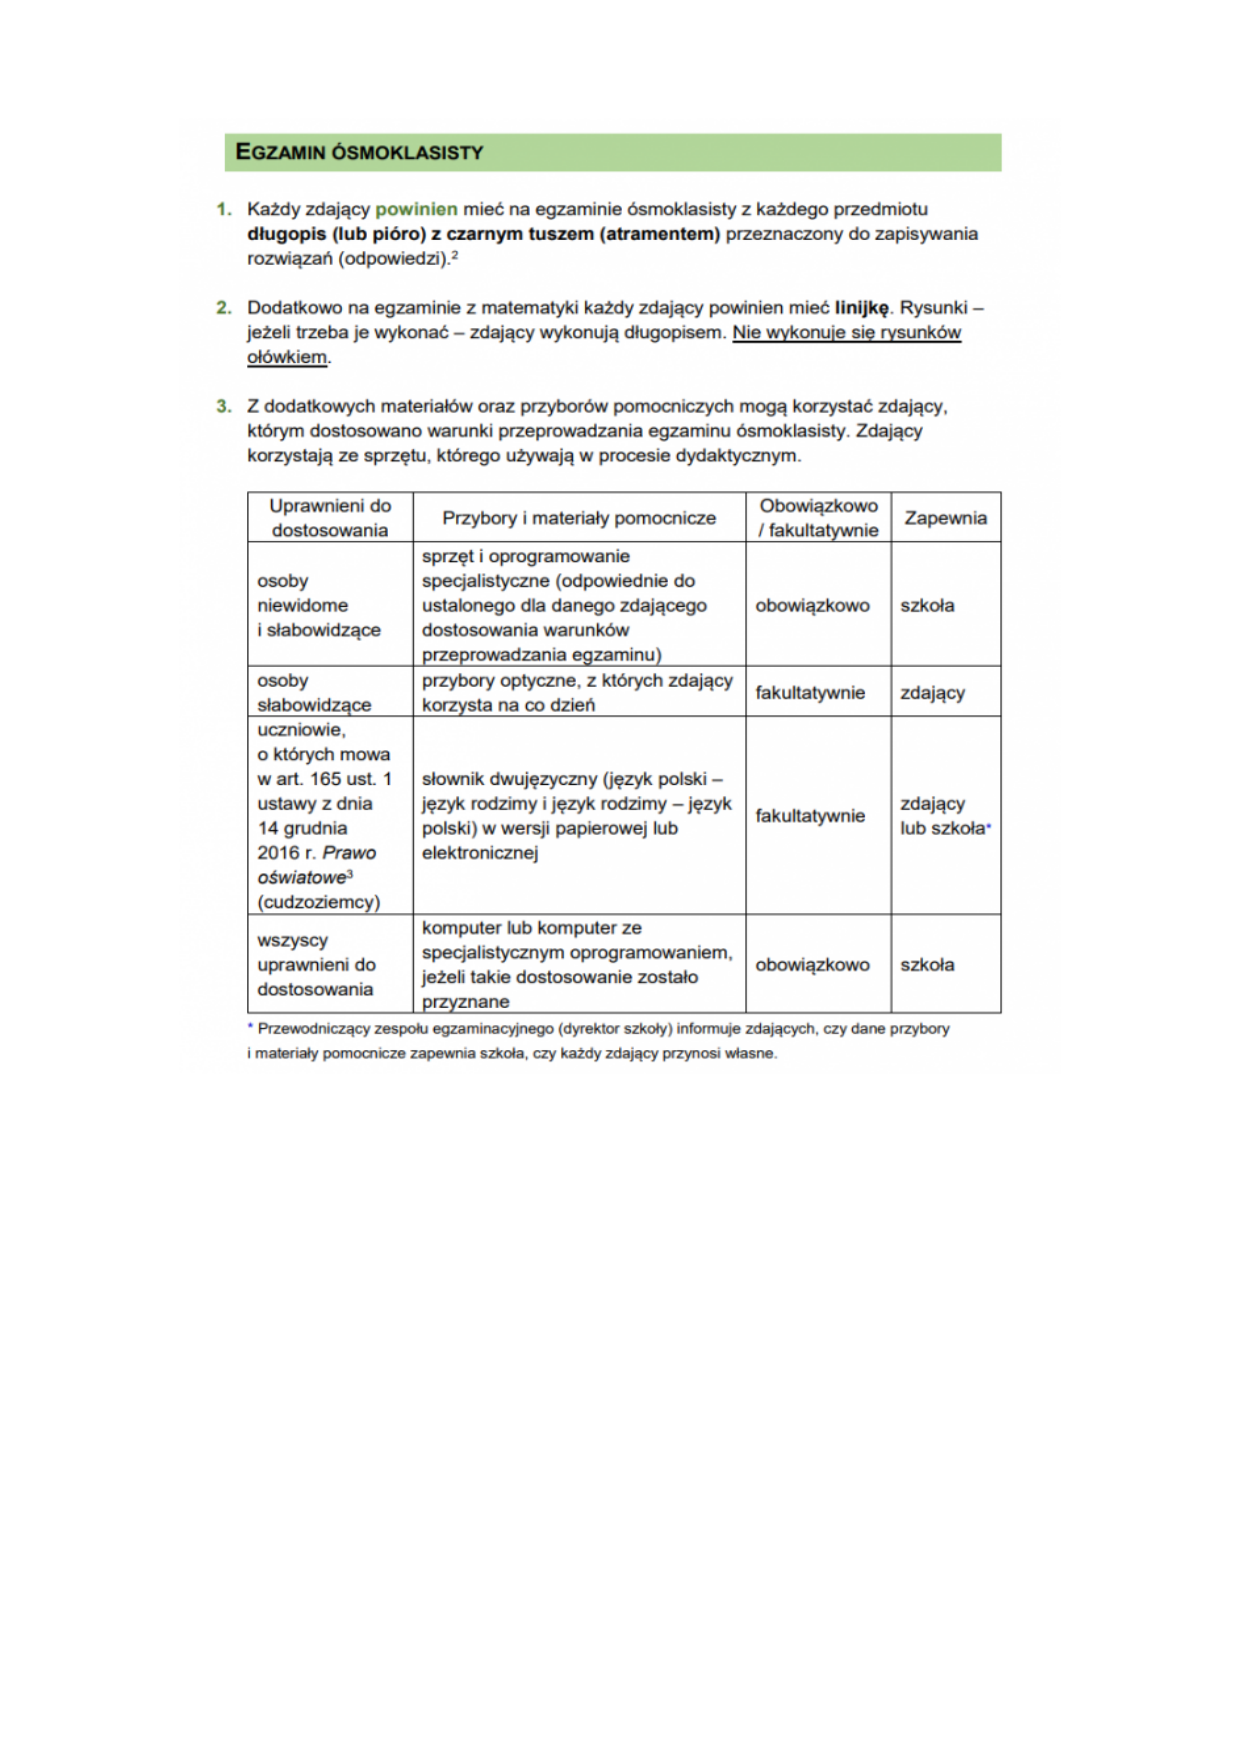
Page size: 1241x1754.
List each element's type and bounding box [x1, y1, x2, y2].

picture [179, 118, 1061, 1074]
